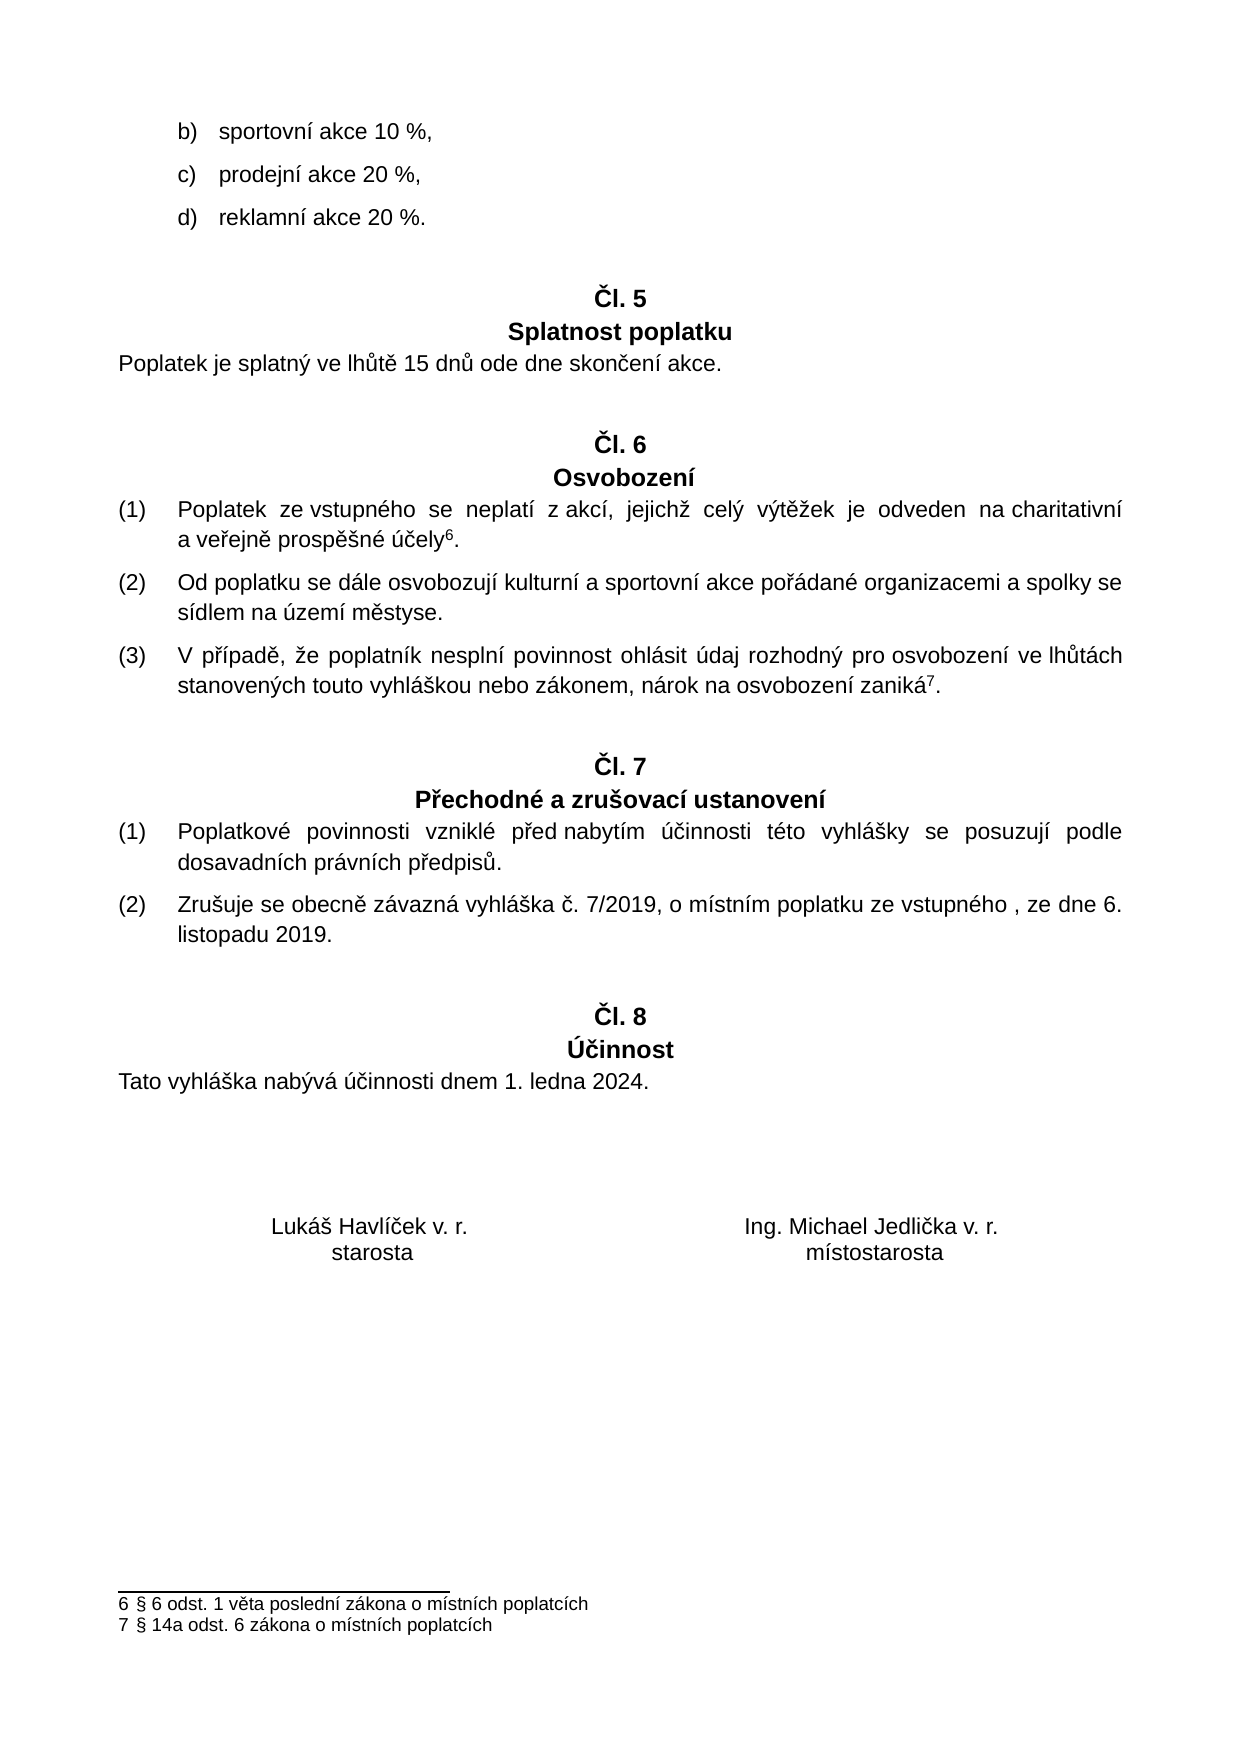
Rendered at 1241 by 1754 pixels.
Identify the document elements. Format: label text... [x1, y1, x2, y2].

list sportovní akce 10 %, [177, 118, 1122, 144]
text Tato vyhláška nabývá účinnosti dnem 1. ledna 2024. [118, 1068, 1122, 1094]
subtitle Čl. 6 Osvobození [118, 430, 1122, 492]
list Zrušuje se obecně závazná vyhláška č. 7/2019, o místním poplatku ze vstupného , ze dne 6. listopadu 2019. [118, 891, 1122, 948]
list V případě, že poplatník nesplní povinnost ohlásit údaj rozhodný pro osvobození ve lhůtách stanovených touto vyhláškou nebo zákonem, nárok na osvobození zaniká. [118, 642, 1122, 698]
list Poplatek ze vstupného se neplatí z akcí, jejichž celý výtěžek je odveden na charitativní a veřejně prospěšné účely. [118, 496, 1122, 553]
list prodejní akce 20 %, [177, 161, 1122, 187]
table_cell [620, 1271, 1122, 1389]
subtitle Čl. 7 Přechodné a zrušovací ustanovení [118, 752, 1122, 814]
table_header Lukáš Havlíček v. r. starosta [118, 1153, 620, 1271]
table_header Ing. Michael Jedlička v. r. místostarosta [620, 1153, 1122, 1271]
subtitle Čl. 8 Účinnost [118, 1002, 1122, 1063]
list § 14a odst. 6 zákona o místních poplatcích [118, 1614, 1122, 1635]
text Poplatek je splatný ve lhůtě 15 dnů ode dne skončení akce. [118, 350, 1122, 376]
table_cell [118, 1271, 620, 1389]
list Od poplatku se dále osvobozují kulturní a sportovní akce pořádané organizacemi a spolky se sídlem na území městyse. [118, 569, 1122, 626]
subtitle Čl. 5 Splatnost poplatku [118, 284, 1122, 346]
list reklamní akce 20 %. [177, 203, 1122, 230]
list § 6 odst. 1 věta poslední zákona o místních poplatcích [118, 1592, 1122, 1614]
list Poplatkové povinnosti vzniklé před nabytím účinnosti této vyhlášky se posuzují podle dosavadních právních předpisů. [118, 818, 1122, 875]
